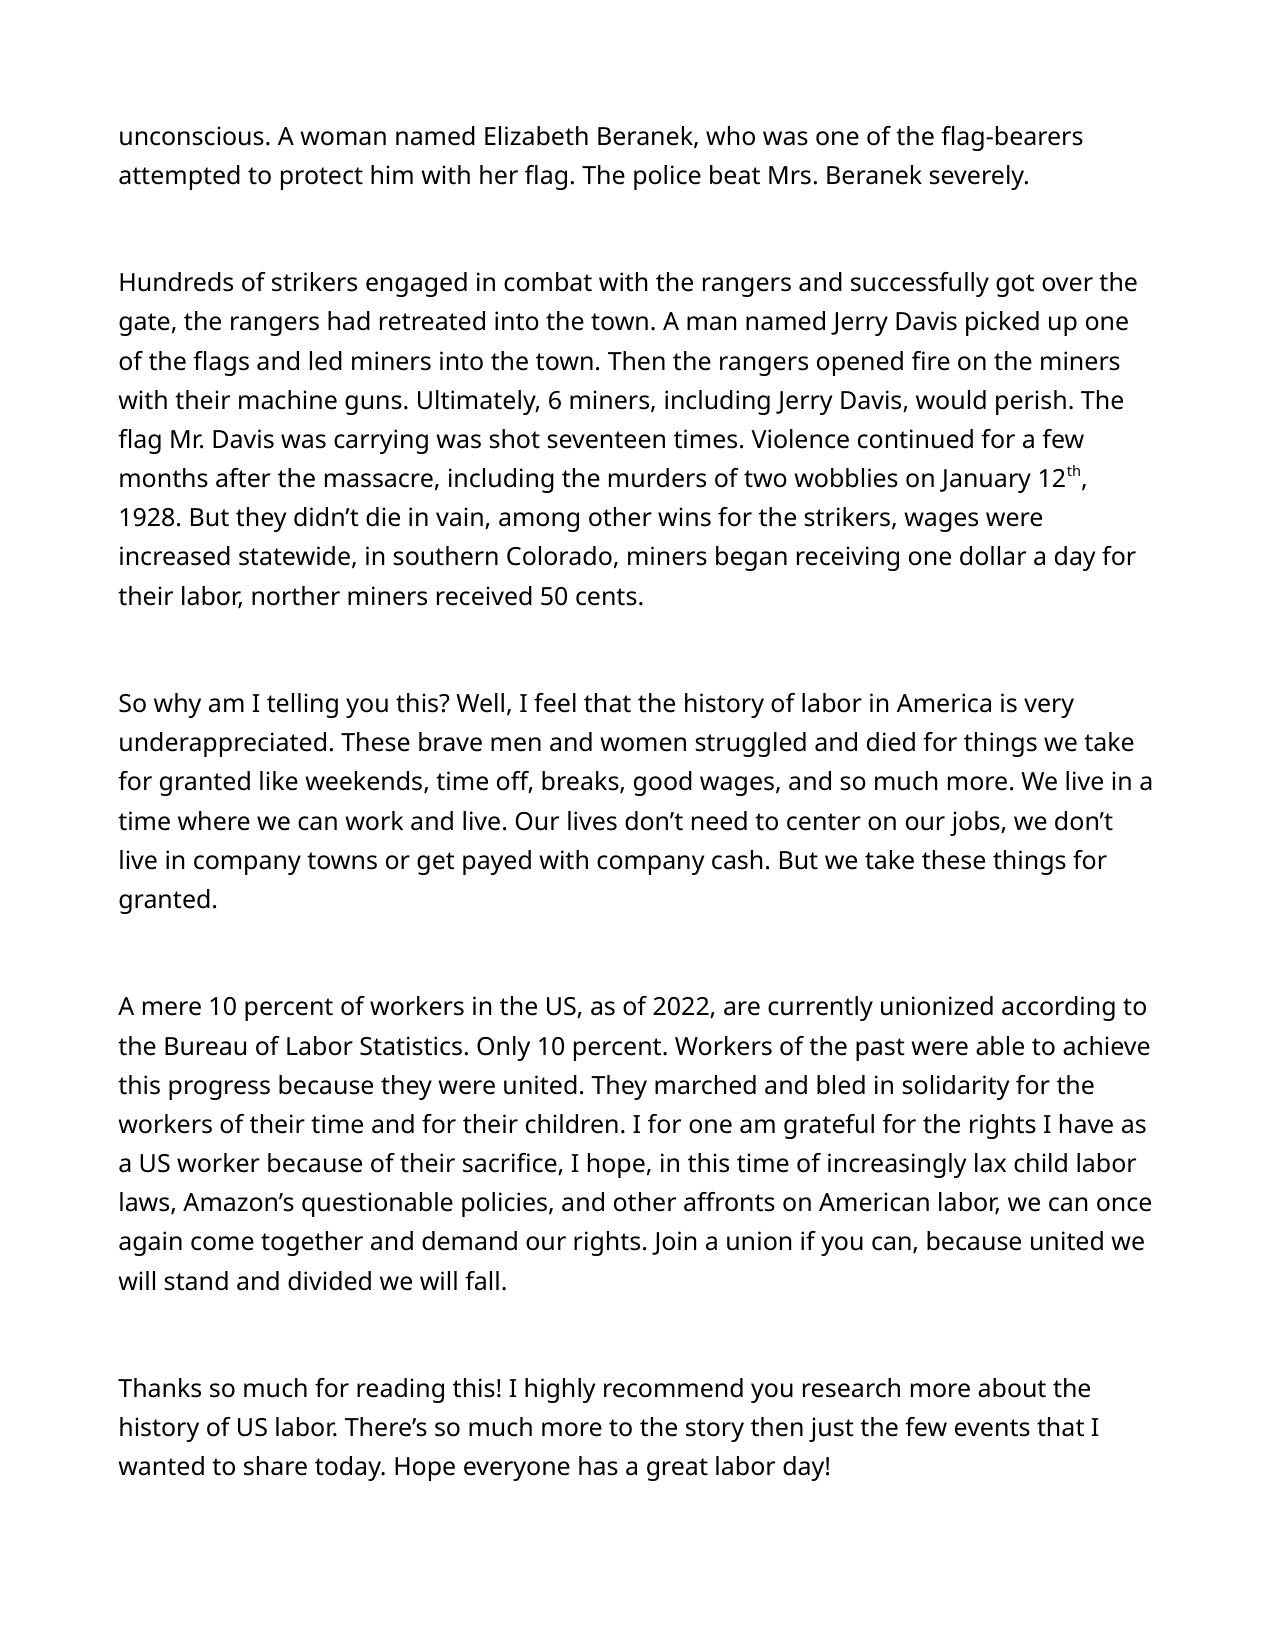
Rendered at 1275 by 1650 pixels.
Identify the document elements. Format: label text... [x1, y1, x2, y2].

text Hundreds of strikers engaged in combat with the rangers and successfully got over the gate, the rangers had retreated into the town. A man named Jerry Davis picked up one of the flags and led miners into the town. Then the rangers opened fire on the miners with their machine guns. Ultimately, 6 miners, including Jerry Davis, would perish. The flag Mr. Davis was carrying was shot seventeen times. Violence continued for a few months after the massacre, including the murders of two wobblies on January 12th, 1928. But they didn’t die in vain, among other wins for the strikers, wages were increased statewide, in southern Colorado, miners began receiving one dollar a day for their labor, norther miners received 50 cents. [118, 265, 1157, 612]
text Thanks so much for reading this! I highly recommend you research more about the history of US labor. There’s so much more to the story then just the few events that I wanted to share today. Hope everyone has a great labor day! [118, 1371, 1157, 1483]
text So why am I telling you this? Well, I feel that the history of labor in America is very underappreciated. These brave men and women struggled and died for things we take for granted like weekends, time off, breaks, good wages, and so much more. We live in a time where we can work and live. Our lives don’t need to center on our jobs, we don’t live in company towns or get payed with company cash. But we take these things for granted. [118, 686, 1157, 916]
text unconscious. A woman named Elizabeth Beranek, who was one of the flag-bearers attempted to protect him with her flag. The police beat Mrs. Beranek severely. [118, 118, 1157, 191]
text A mere 10 percent of workers in the US, as of 2022, are currently unionized according to the Bureau of Labor Statistics. Only 10 percent. Workers of the past were able to achieve this progress because they were united. They marched and bled in solidarity for the workers of their time and for their children. I for one am grateful for the rights I have as a US worker because of their sacrifice, I hope, in this time of increasingly lax child labor laws, Amazon’s questionable policies, and other affronts on American labor, we can once again come together and demand our rights. Join a union if you can, because united we will stand and divided we will fall. [118, 989, 1157, 1297]
